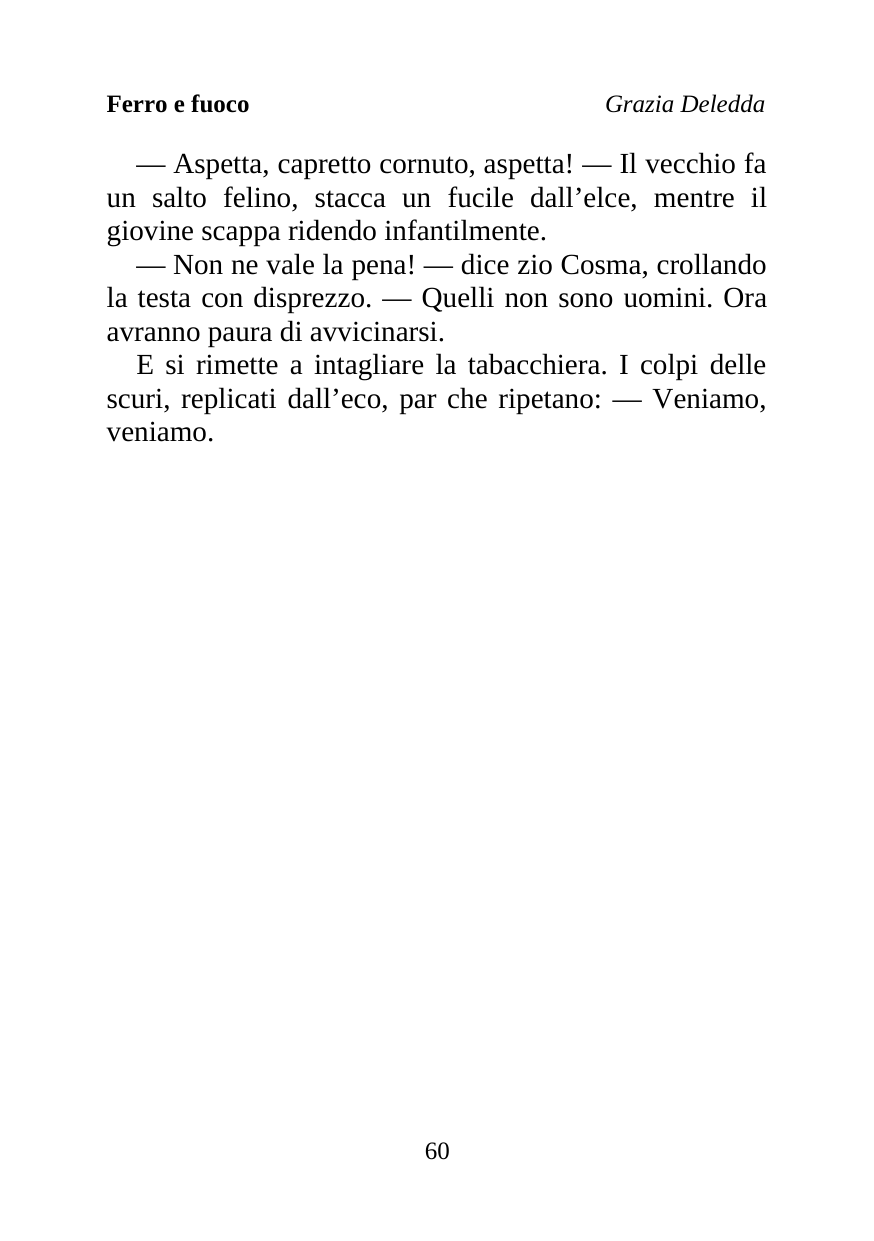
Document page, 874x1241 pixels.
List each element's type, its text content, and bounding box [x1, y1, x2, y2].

text — Aspetta, capretto cornuto, aspetta! — Il vecchio fa un salto felino, stacca un fucile dall’elce, mentre il giovine scappa ridendo infantilmente. [106, 146, 768, 247]
text E si rimette a intagliare la tabacchiera. I colpi delle scuri, replicati dall’eco, par che ripetano: — Veniamo, veniamo. [106, 347, 768, 448]
text — Non ne vale la pena! — dice zio Cosma, crollando la testa con disprezzo. — Quelli non sono uomini. Ora avranno paura di avvicinarsi. [106, 247, 768, 347]
